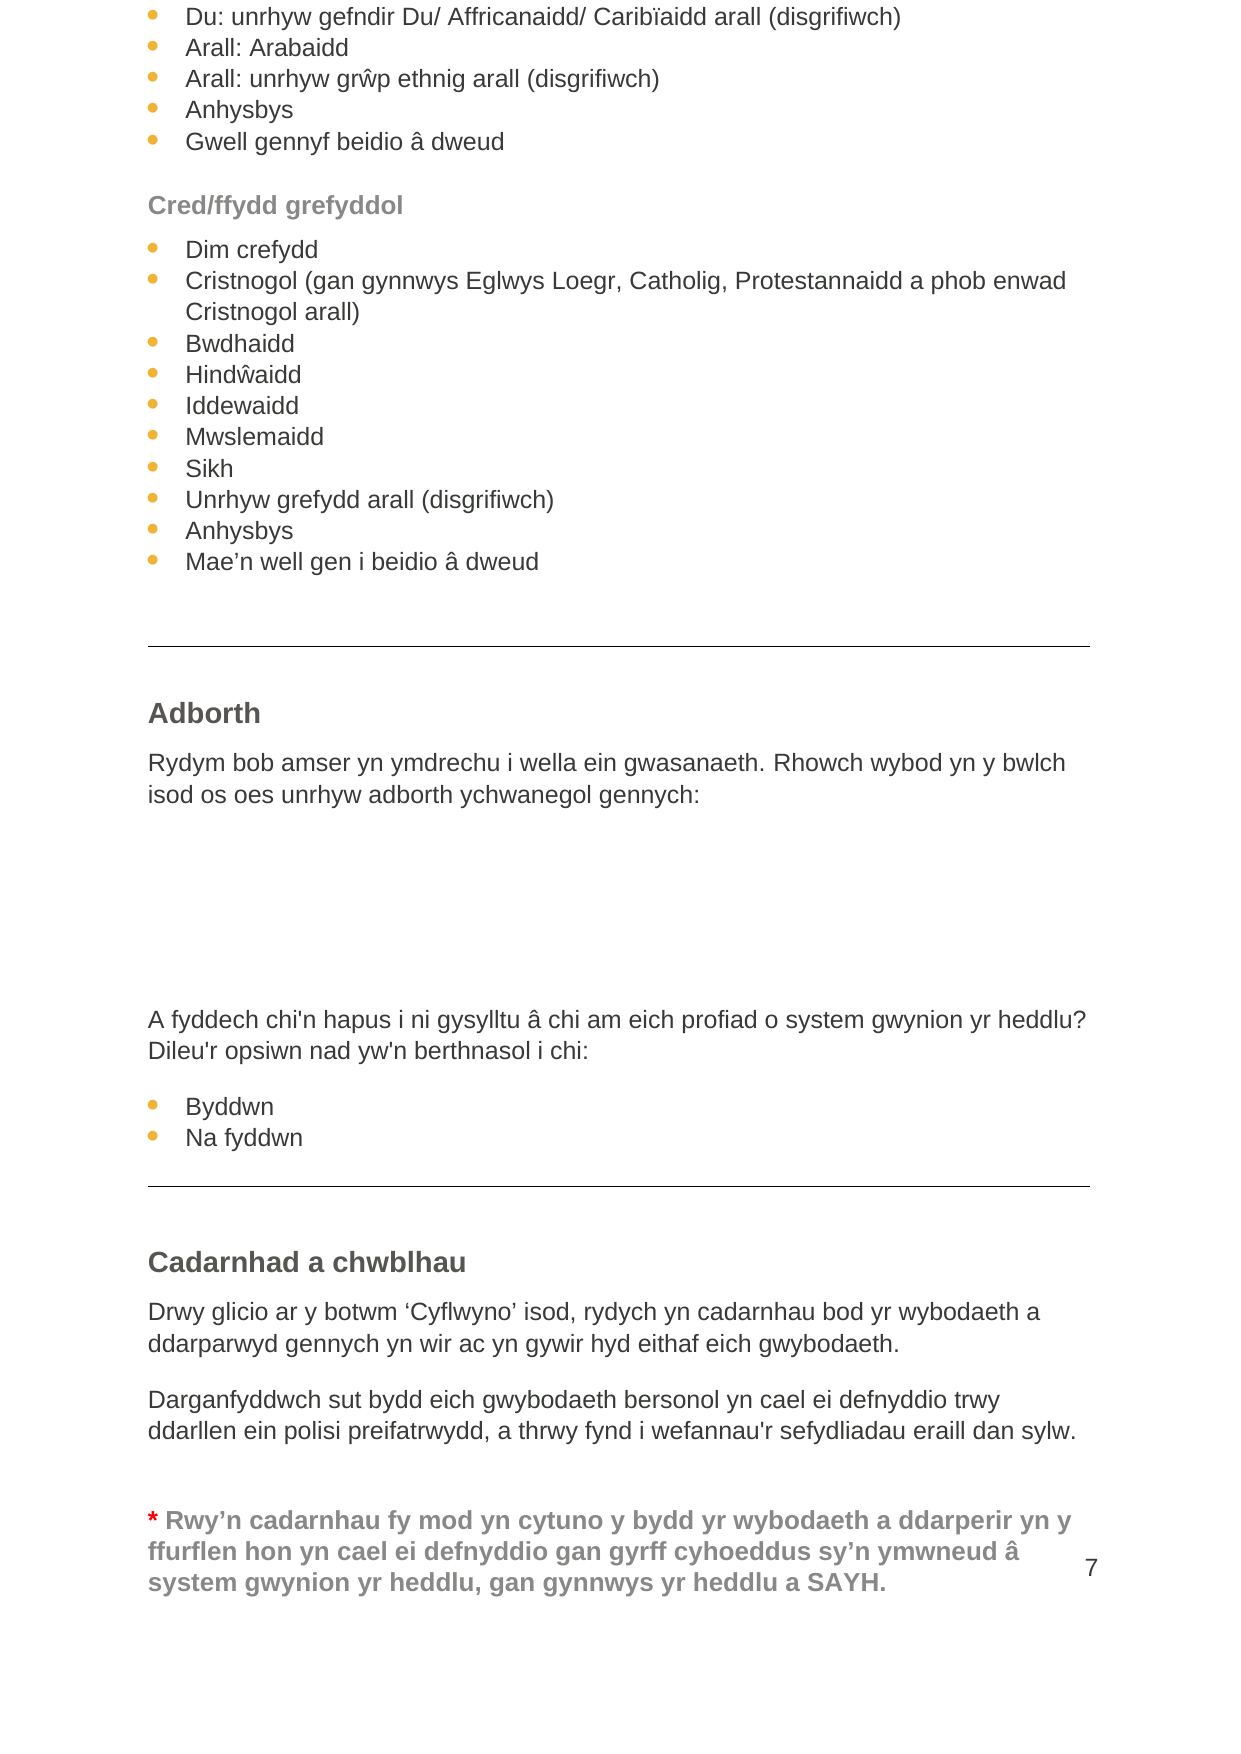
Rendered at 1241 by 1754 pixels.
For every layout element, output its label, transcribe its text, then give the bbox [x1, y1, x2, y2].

list Mae’n well gen i beidio â dweud [148, 546, 1090, 577]
list Byddwn [148, 1091, 1090, 1122]
subtitle * Rwy’n cadarnhau fy mod yn cytuno y bydd yr wybodaeth a ddarperir yn y ffurflen hon yn cael ei defnyddio gan gyrff cyhoeddus sy’n ymwneud â system gwynion yr heddlu, gan gynnwys yr heddlu a SAYH. [148, 1504, 1090, 1598]
list Arall: Arabaidd [148, 31, 1090, 62]
list Dim crefydd [148, 233, 1090, 264]
text Rydym bob amser yn ymdrechu i wella ein gwasanaeth. Rhowch wybod yn y bwlch isod os oes unrhyw adborth ychwanegol gennych: [148, 747, 1090, 809]
list Anhysbys [148, 94, 1090, 125]
list Iddewaidd [148, 389, 1090, 421]
list Bwdhaidd [148, 327, 1090, 358]
list Hindŵaidd [148, 358, 1090, 389]
text Drwy glicio ar y botwm ‘Cyflwyno’ isod, rydych yn cadarnhau bod yr wybodaeth a ddarparwyd gennych yn wir ac yn gywir hyd eithaf eich gwybodaeth. [148, 1296, 1090, 1358]
list Gwell gennyf beidio â dweud [148, 125, 1090, 156]
list Unrhyw grefydd arall (disgrifiwch) [148, 483, 1090, 514]
subtitle Cadarnhad a chwblhau [148, 1246, 1090, 1279]
list Sikh [148, 452, 1090, 483]
text A fyddech chi'n hapus i ni gysylltu â chi am eich profiad o system gwynion yr heddlu? Dileu'r opsiwn nad yw'n berthnasol i chi: [148, 1003, 1090, 1066]
list Anhysbys [148, 514, 1090, 546]
list Arall: unrhyw grŵp ethnig arall (disgrifiwch) [148, 62, 1090, 94]
list Cristnogol (gan gynnwys Eglwys Loegr, Catholig, Protestannaidd a phob enwad Cristnogol arall) [148, 264, 1090, 327]
text Darganfyddwch sut bydd eich gwybodaeth bersonol yn cael ei defnyddio trwy ddarllen ein polisi preifatrwydd, a thrwy fynd i wefannau'r sefydliadau eraill dan sylw. [148, 1383, 1090, 1446]
list Du: unrhyw gefndir Du/ Affricanaidd/ Caribïaidd arall (disgrifiwch) [148, 0, 1090, 31]
subtitle Adborth [148, 697, 1090, 730]
list Na fyddwn [148, 1122, 1090, 1153]
subtitle Cred/ffydd grefyddol [148, 189, 1090, 221]
list Mwslemaidd [148, 421, 1090, 452]
